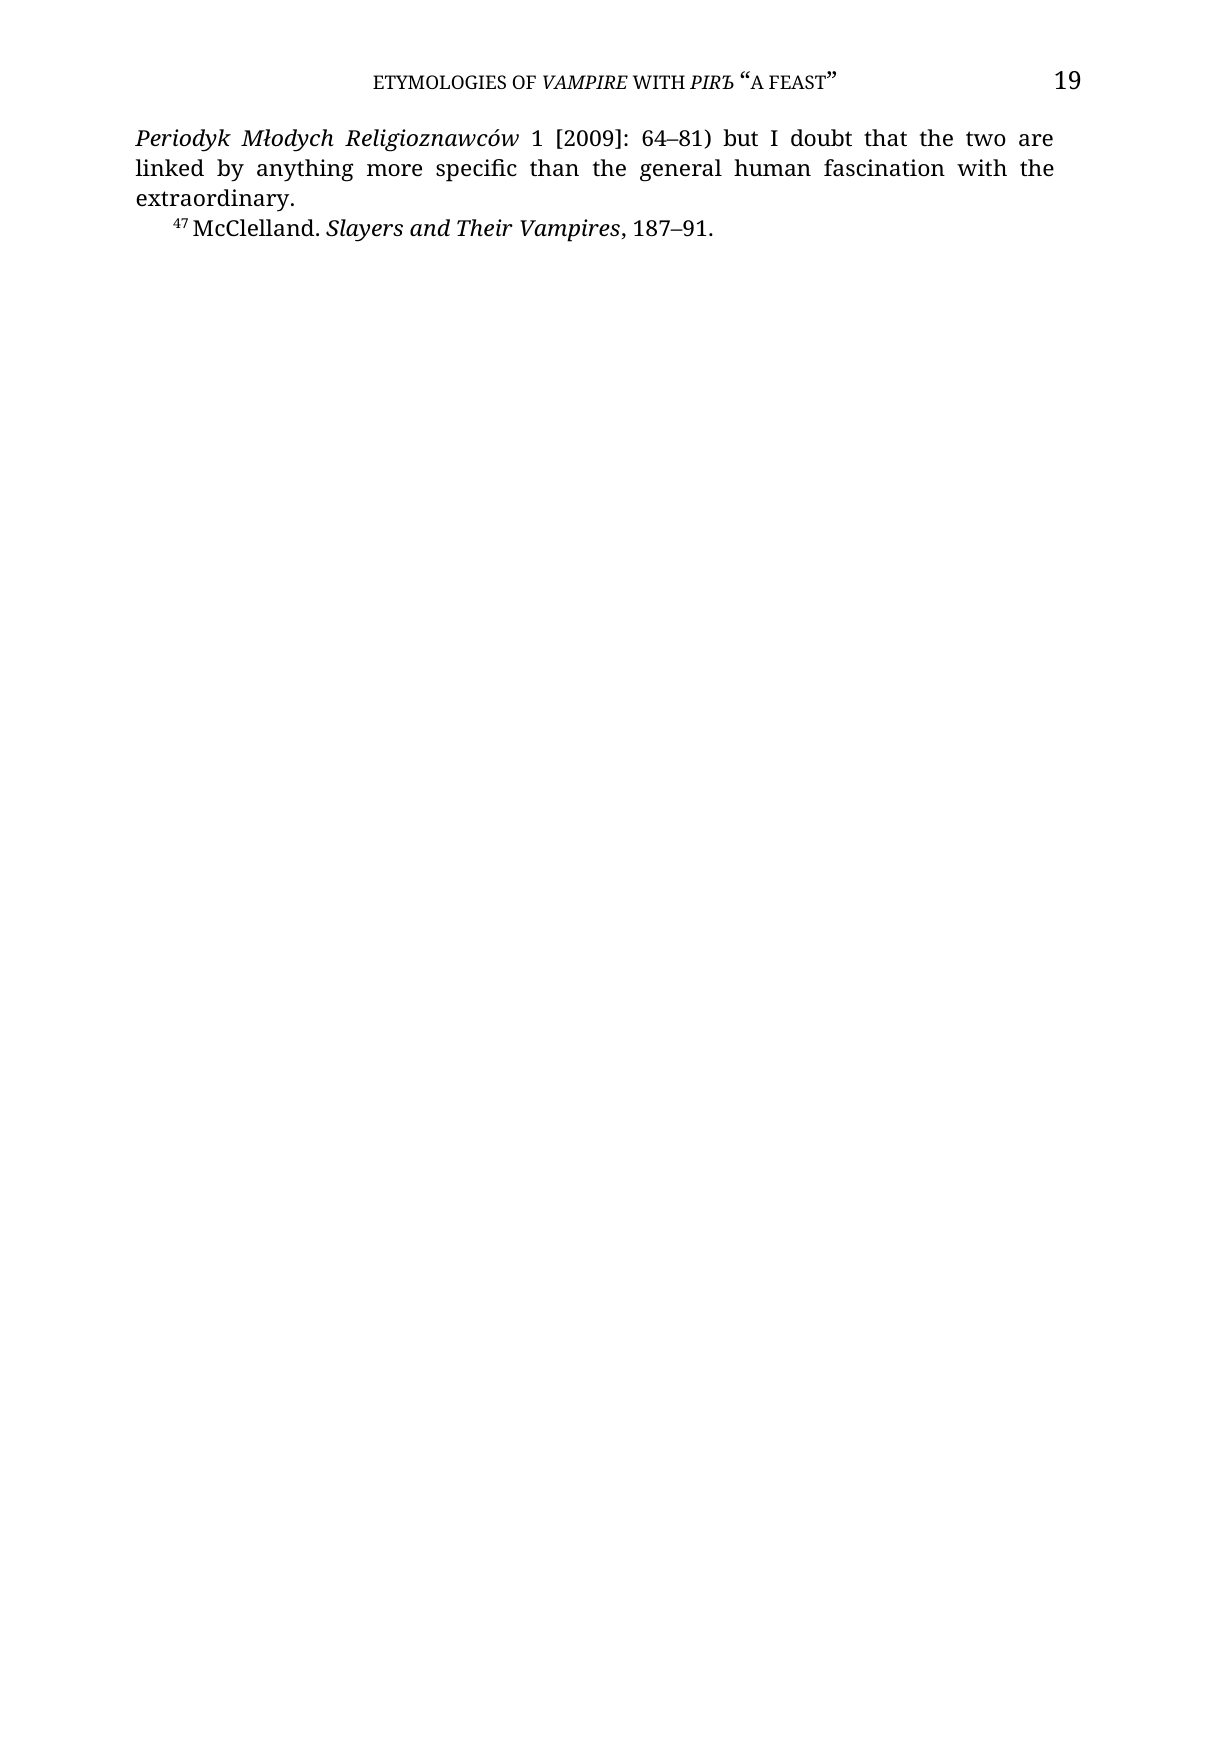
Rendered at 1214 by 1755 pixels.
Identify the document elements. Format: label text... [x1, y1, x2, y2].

text 47 McClelland. Slayers and Their Vampires, 187–91. [173, 213, 1066, 242]
text Periodyk Młodych Religioznawców 1 [2009]: 64–81) but I doubt that the two are linked by anything more specific than the general human fascination with the extraordinary. [135, 123, 1054, 213]
